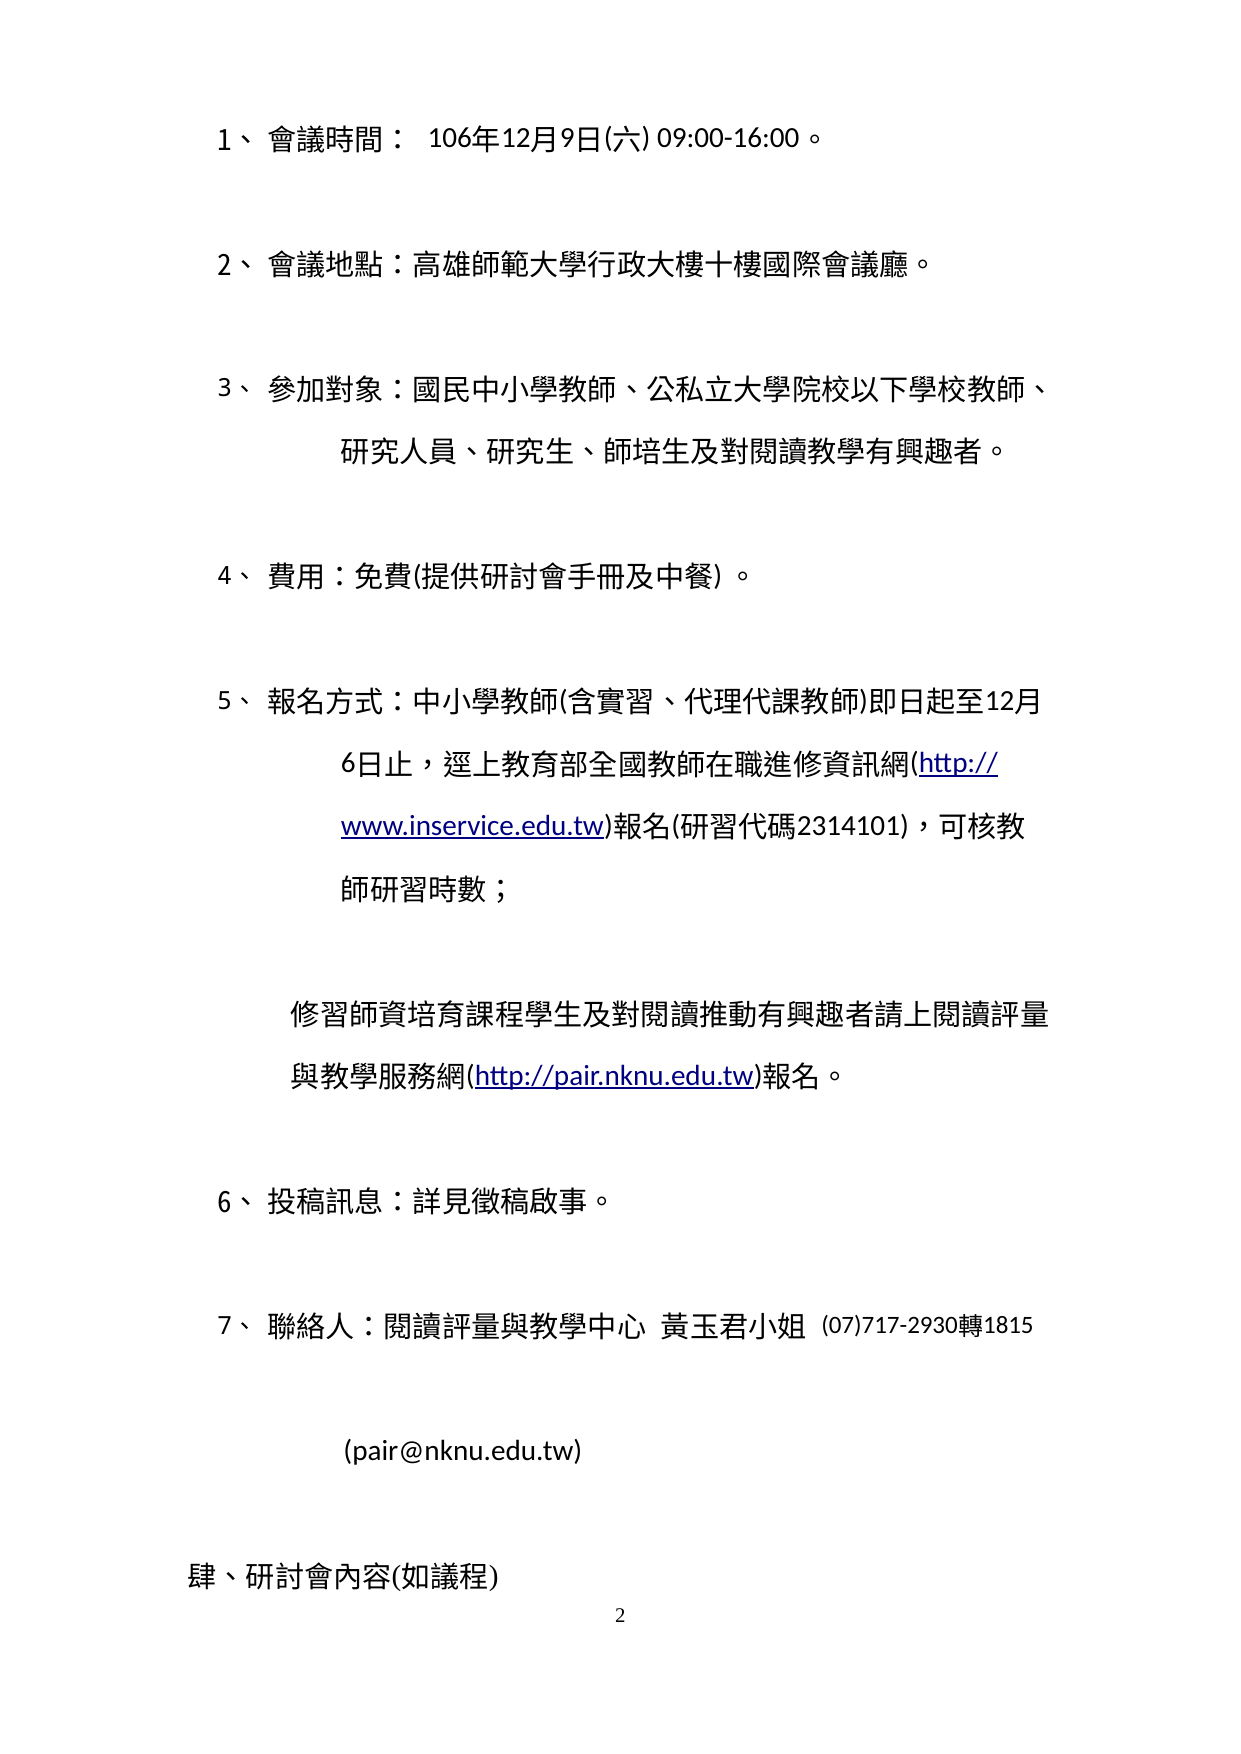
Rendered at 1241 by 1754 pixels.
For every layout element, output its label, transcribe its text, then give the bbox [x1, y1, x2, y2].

text 修習師資培育課程學生及對閱讀推動有興趣者請上閱讀評量與教學服務網(http://pair.nknu.edu.tw)報名。 [291, 971, 1053, 1096]
list 費用：免費(提供研討會手冊及中餐) 。 [217, 533, 1053, 596]
list 報名方式：中小學教師(含實習、代理代課教師)即日起至12月6日止，逕上教育部全國教師在職進修資訊網(http://www.inservice.edu.tw)報名(研習代碼2314101)，可核教師研習時數； [217, 658, 1053, 908]
list 會議地點：高雄師範大學行政大樓十樓國際會議廳。 [217, 221, 1053, 283]
list 投稿訊息：詳見徵稿啟事。 [217, 1158, 1053, 1221]
list 聯絡人：閱讀評量與教學中心 黃玉君小姐 (07)717-2930轉1815 [217, 1283, 1053, 1346]
list 會議時間： 106年12月9日(六) 09:00-16:00。 [217, 96, 1053, 158]
text (pair@nknu.edu.tw) [291, 1408, 1053, 1471]
list 參加對象：國民中小學教師、公私立大學院校以下學校教師、 研究人員、研究生、師培生及對閱讀教學有興趣者。 [217, 346, 1053, 471]
text 肆、研討會內容(如議程) [187, 1533, 1053, 1596]
